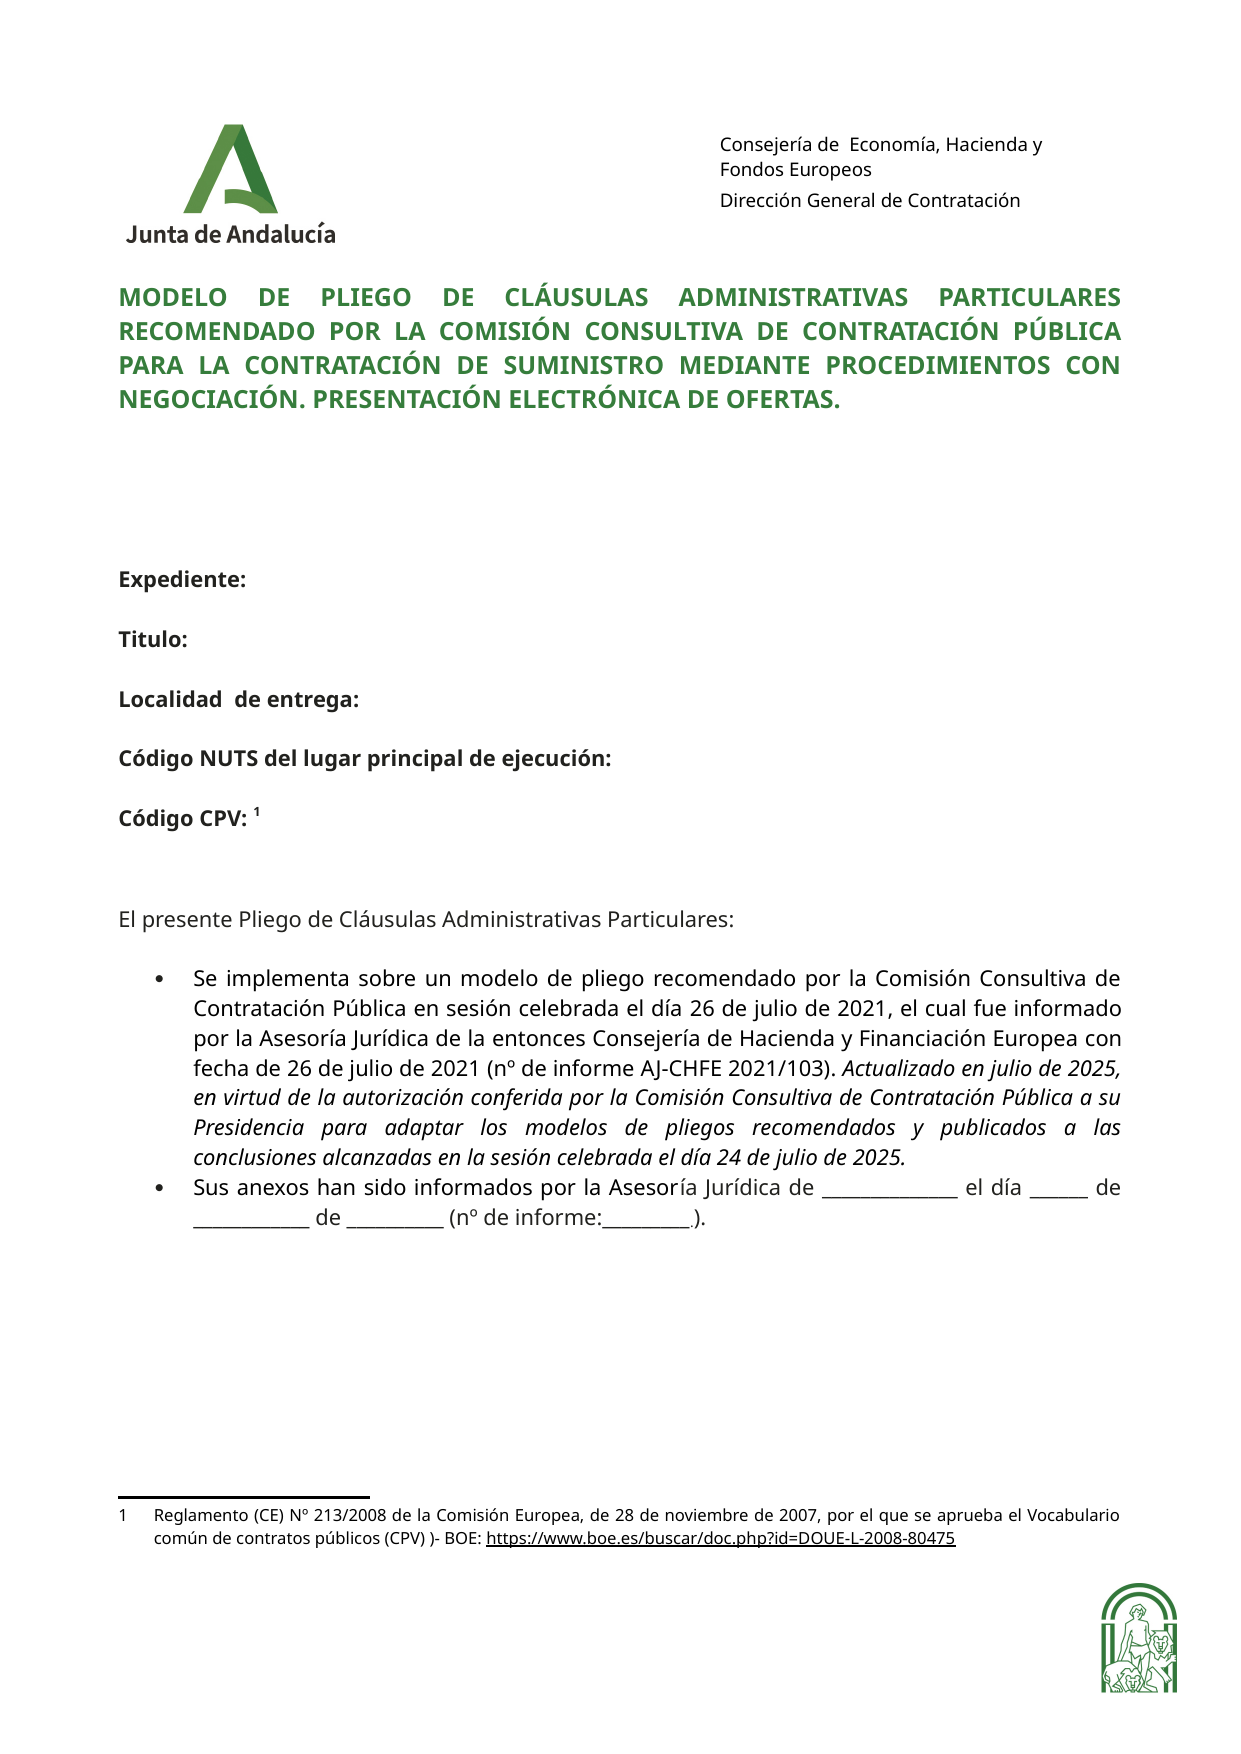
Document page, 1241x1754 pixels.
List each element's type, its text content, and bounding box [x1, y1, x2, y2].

text El presente Pliego de Cláusulas Administrativas Particulares: [118, 904, 1122, 934]
text Reglamento (CE) Nº 213/2008 de la Comisión Europea, de 28 de noviembre de 2007, por el que se aprueba el Vocabulario común de contratos públicos (CPV) )- BOE: https://www.boe.es/buscar/doc.php?id=DOUE-L-2008-80475 [118, 1503, 1122, 1549]
text Código CPV: [118, 803, 1122, 833]
text MODELO DE PLIEGO DE CLÁUSULAS ADMINISTRATIVAS PARTICULARES RECOMENDADO POR LA COMISIÓN CONSULTIVA DE CONTRATACIÓN PÚBLICA PARA LA CONTRATACIÓN DE SUMINISTRO MEDIANTE PROCEDIMIENTOS CON NEGOCIACIÓN. PRESENTACIÓN ELECTRÓNICA DE OFERTAS. [118, 280, 1122, 416]
text Expediente: [118, 564, 1122, 594]
text Localidad de entrega: [118, 684, 1122, 713]
picture [106, 108, 355, 259]
text Titulo: [118, 624, 1122, 654]
text Código NUTS del lugar principal de ejecución: [118, 743, 1122, 773]
list Se implementa sobre un modelo de pliego recomendado por la Comisión Consultiva de Contratación Pública en sesión celebrada el día 26 de julio de 2021, el cual fue informado por la Asesoría Jurídica de la entonces Consejería de Hacienda y Financiación Europea con fecha de 26 de julio de 2021 (nº de informe AJ-CHFE 2021/103). Actualizado en julio de 2025, en virtud de la autorización conferida por la Comisión Consultiva de Contratación Pública a su Presidencia para adaptar los modelos de pliegos recomendados y publicados a las conclusiones alcanzadas en la sesión celebrada el día 24 de julio de 2025. [156, 963, 1122, 1172]
picture [1100, 1582, 1178, 1694]
list Sus anexos han sido informados por la Asesoría Jurídica de ______________ el día ______ de ____________ de __________ (nº de informe:_________.). [156, 1172, 1122, 1231]
